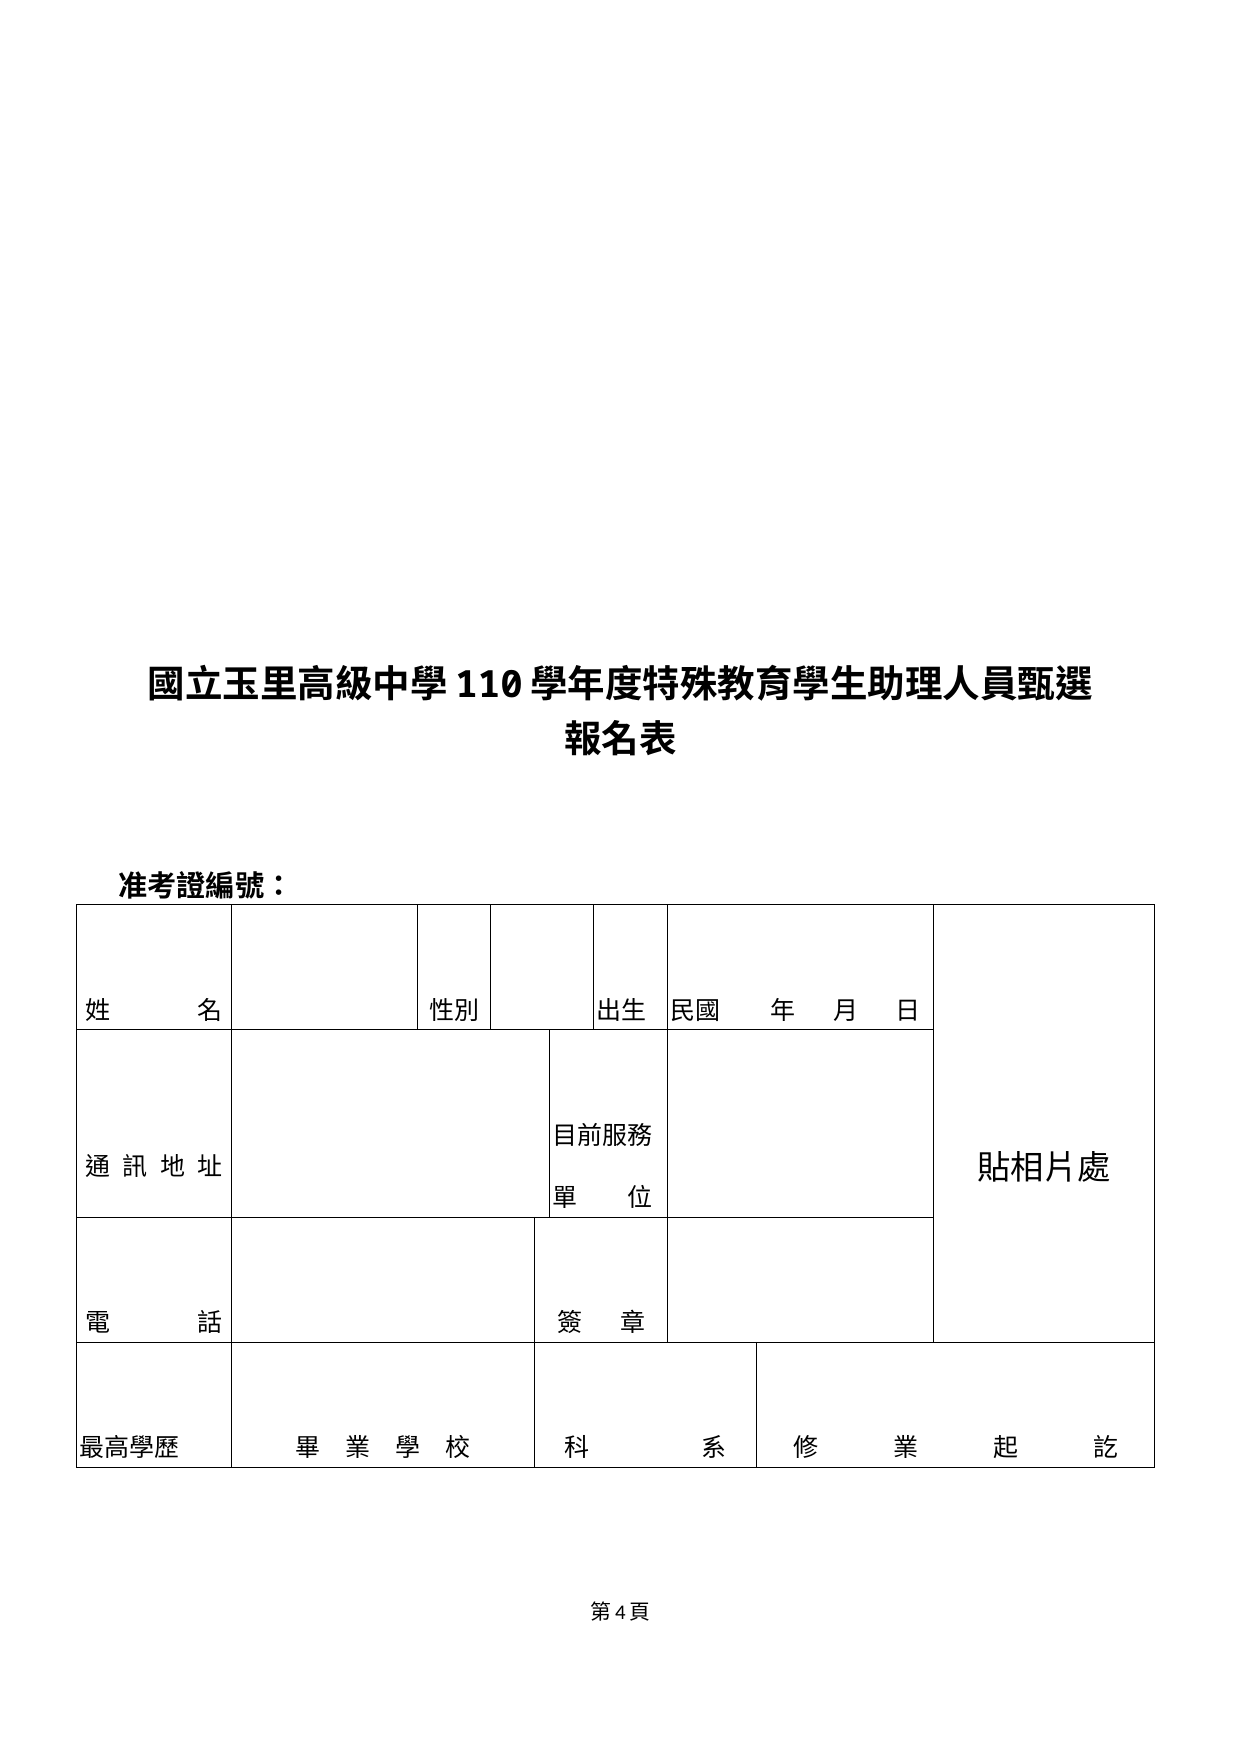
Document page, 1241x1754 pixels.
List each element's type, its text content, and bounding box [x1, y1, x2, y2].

table_header 姓 名 [77, 905, 231, 1029]
table_header [491, 905, 593, 1029]
table_header 民國 年 月 日 [668, 905, 933, 1029]
table_cell 畢 業 學 校 [232, 1343, 534, 1467]
table_cell [232, 1030, 549, 1217]
table_cell 修 業 起 訖 [757, 1343, 1154, 1467]
table_header [232, 905, 417, 1029]
text 准考證編號： [118, 842, 1122, 904]
text 報名表 [118, 709, 1122, 763]
table_cell 目前服務 單 位 [550, 1030, 667, 1217]
table_cell 最高學歷 [77, 1343, 231, 1467]
table_cell [668, 1030, 933, 1217]
table_cell 通 訊 地 址 [77, 1030, 231, 1217]
table_cell 簽 章 [535, 1218, 667, 1342]
table_header 出生 [594, 905, 667, 1029]
table_cell 電 話 [77, 1218, 231, 1342]
table_header 貼相片處 [934, 905, 1154, 1342]
table_cell [668, 1218, 933, 1342]
table_header 性別 [418, 905, 490, 1029]
text 國立玉里高級中學110學年度特殊教育學生助理人員甄選 [118, 654, 1122, 709]
table_cell 科 系 [535, 1343, 756, 1467]
table_cell [232, 1218, 534, 1342]
